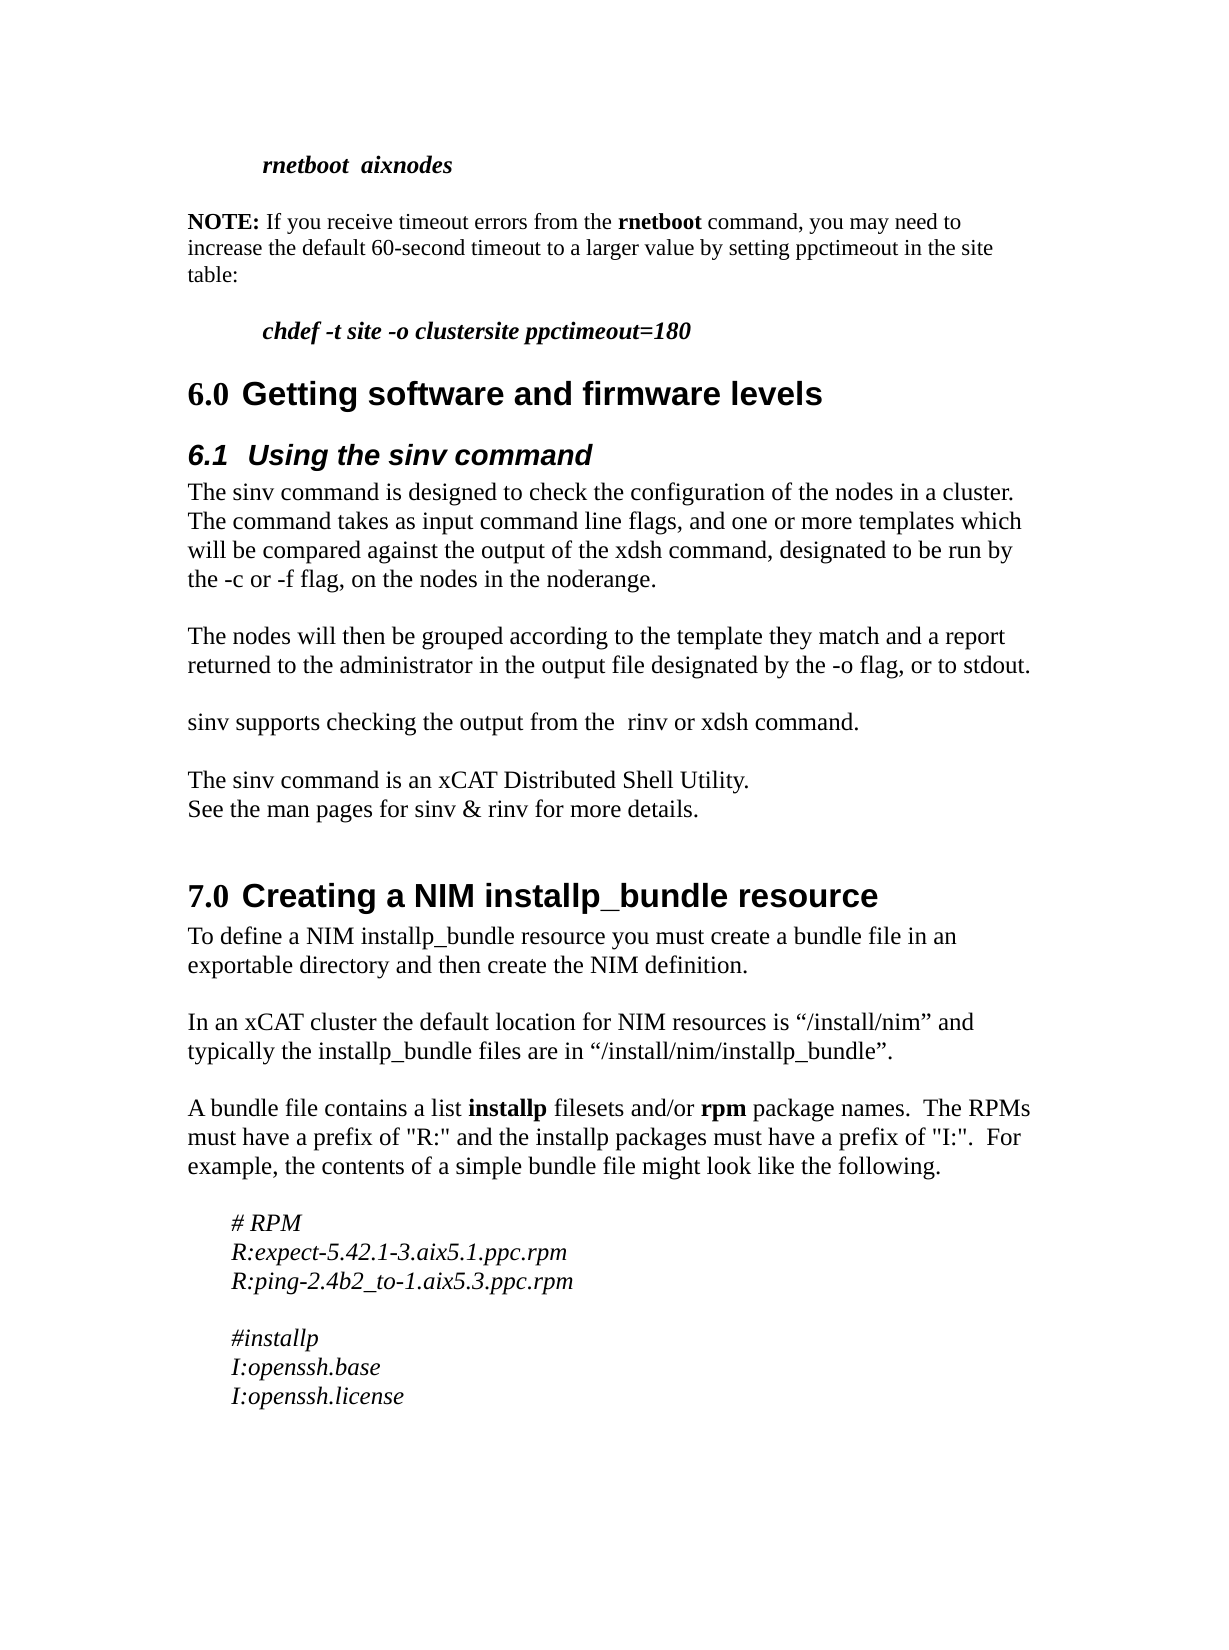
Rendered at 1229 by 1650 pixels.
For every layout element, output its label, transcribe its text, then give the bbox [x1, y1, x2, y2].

subtitle Getting software and firmware levels [187, 374, 1041, 413]
text #installp [231, 1323, 1041, 1352]
text The nodes will then be grouped according to the template they match and a report returned to the administrator in the output file designated by the -o flag, or to stdout. [187, 621, 1041, 679]
subtitle Creating a NIM installp_bundle resource [187, 876, 1041, 915]
text # RPM [231, 1208, 1041, 1237]
text I:openssh.base [231, 1352, 1041, 1381]
text R:expect-5.42.1-3.aix5.1.ppc.rpm [231, 1237, 1041, 1266]
text rnetboot aixnodes [262, 150, 1041, 179]
text sinv supports checking the output from the rinv or xdsh command. [187, 707, 1041, 736]
text The sinv command is designed to check the configuration of the nodes in a cluster. The command takes as input command line flags, and one or more templates which will be compared against the output of the xdsh command, designated to be run by the -c or -f flag, on the nodes in the noderange. [187, 477, 1041, 592]
subtitle Using the sinv command [187, 438, 1041, 471]
text R:ping-2.4b2_to-1.aix5.3.ppc.rpm [231, 1266, 1041, 1295]
text chdef -t site -o clustersite ppctimeout=180 [262, 316, 1041, 345]
text See the man pages for sinv & rinv for more details. [187, 794, 1041, 822]
text NOTE: If you receive timeout errors from the rnetboot command, you may need to increase the default 60-second timeout to a larger value by setting ppctimeout in the site table: [187, 208, 1041, 287]
text To define a NIM installp_bundle resource you must create a bundle file in an exportable directory and then create the NIM definition. [187, 921, 1041, 978]
text In an xCAT cluster the default location for NIM resources is “/install/nim” and typically the installp_bundle files are in “/install/nim/installp_bundle”. [187, 1007, 1041, 1065]
text I:openssh.license [231, 1381, 1041, 1410]
text A bundle file contains a list installp filesets and/or rpm package names. The RPMs must have a prefix of "R:" and the installp packages must have a prefix of "I:". For example, the contents of a simple bundle file might look like the following. [187, 1093, 1041, 1180]
text The sinv command is an xCAT Distributed Shell Utility. [187, 765, 1041, 794]
